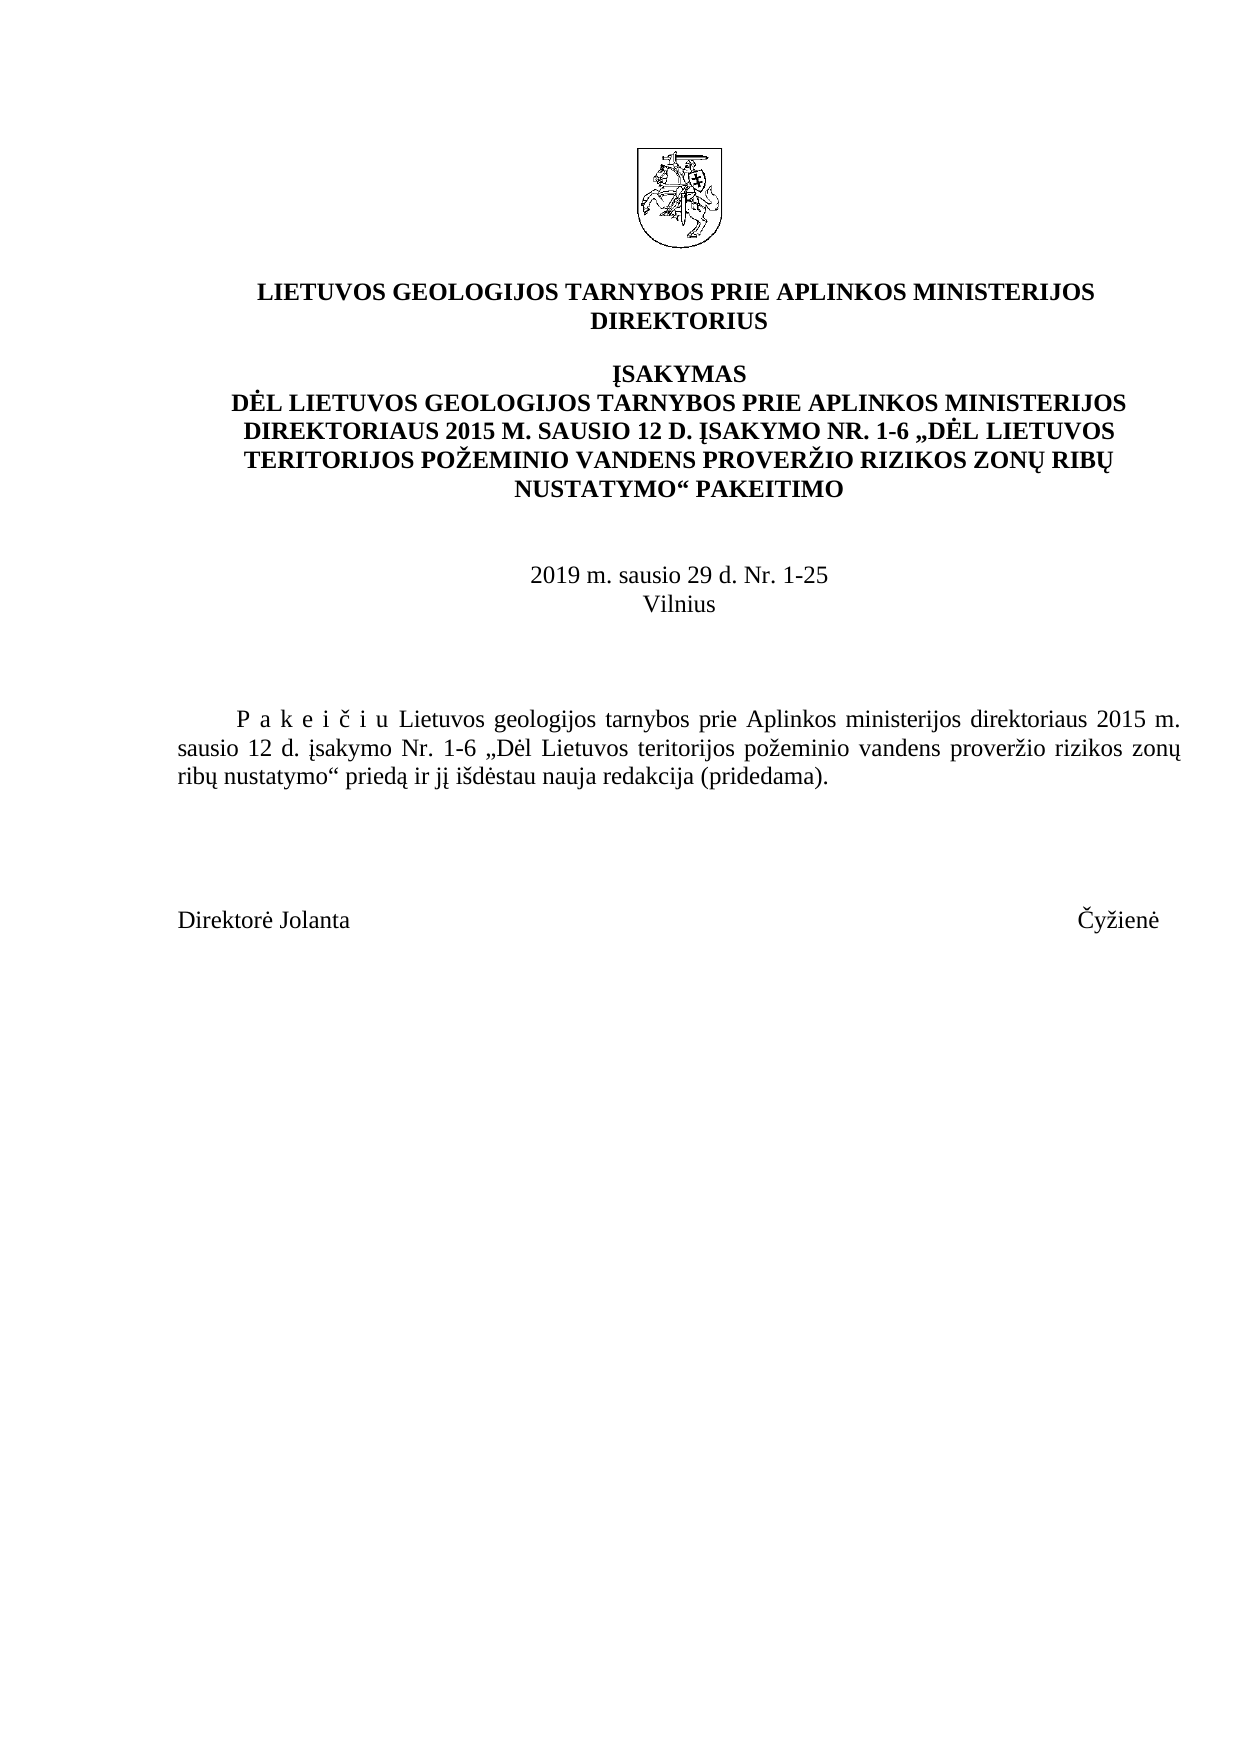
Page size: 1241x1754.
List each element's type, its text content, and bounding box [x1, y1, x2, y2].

text 2019 m. sausio 29 d. Nr. 1-25 [177, 560, 1181, 589]
text ĮSAKYMAS [177, 359, 1181, 388]
text Direktorė Jolanta Čyžienė [177, 905, 1181, 934]
text DĖL LIETUVOS GEOLOGIJOS TARNYBOS PRIE APLINKOS MINISTERIJOS DIREKTORIAUS 2015 M. SAUSIO 12 D. ĮSAKYMO NR. 1-6 „DĖL LIETUVOS TERITORIJOS POŽEMINIO VANDENS PROVERŽIO RIZIKOS ZONŲ RIBŲ NUSTATYMO“ PAKEITIMO [177, 388, 1181, 503]
text DIREKTORIUS [177, 306, 1181, 335]
text P a k e i č i u Lietuvos geologijos tarnybos prie Aplinkos ministerijos direktoriaus 2015 m. sausio 12 d. įsakymo Nr. 1-6 „Dėl Lietuvos teritorijos požeminio vandens proveržio rizikos zonų ribų nustatymo“ priedą ir jį išdėstau nauja redakcija (pridedama). [177, 704, 1181, 790]
text LIETUVOS GEOLOGIJOS TARNYBOS PRIE APLINKOS MINISTERIJOS [177, 277, 1181, 306]
text Vilnius [177, 589, 1181, 618]
